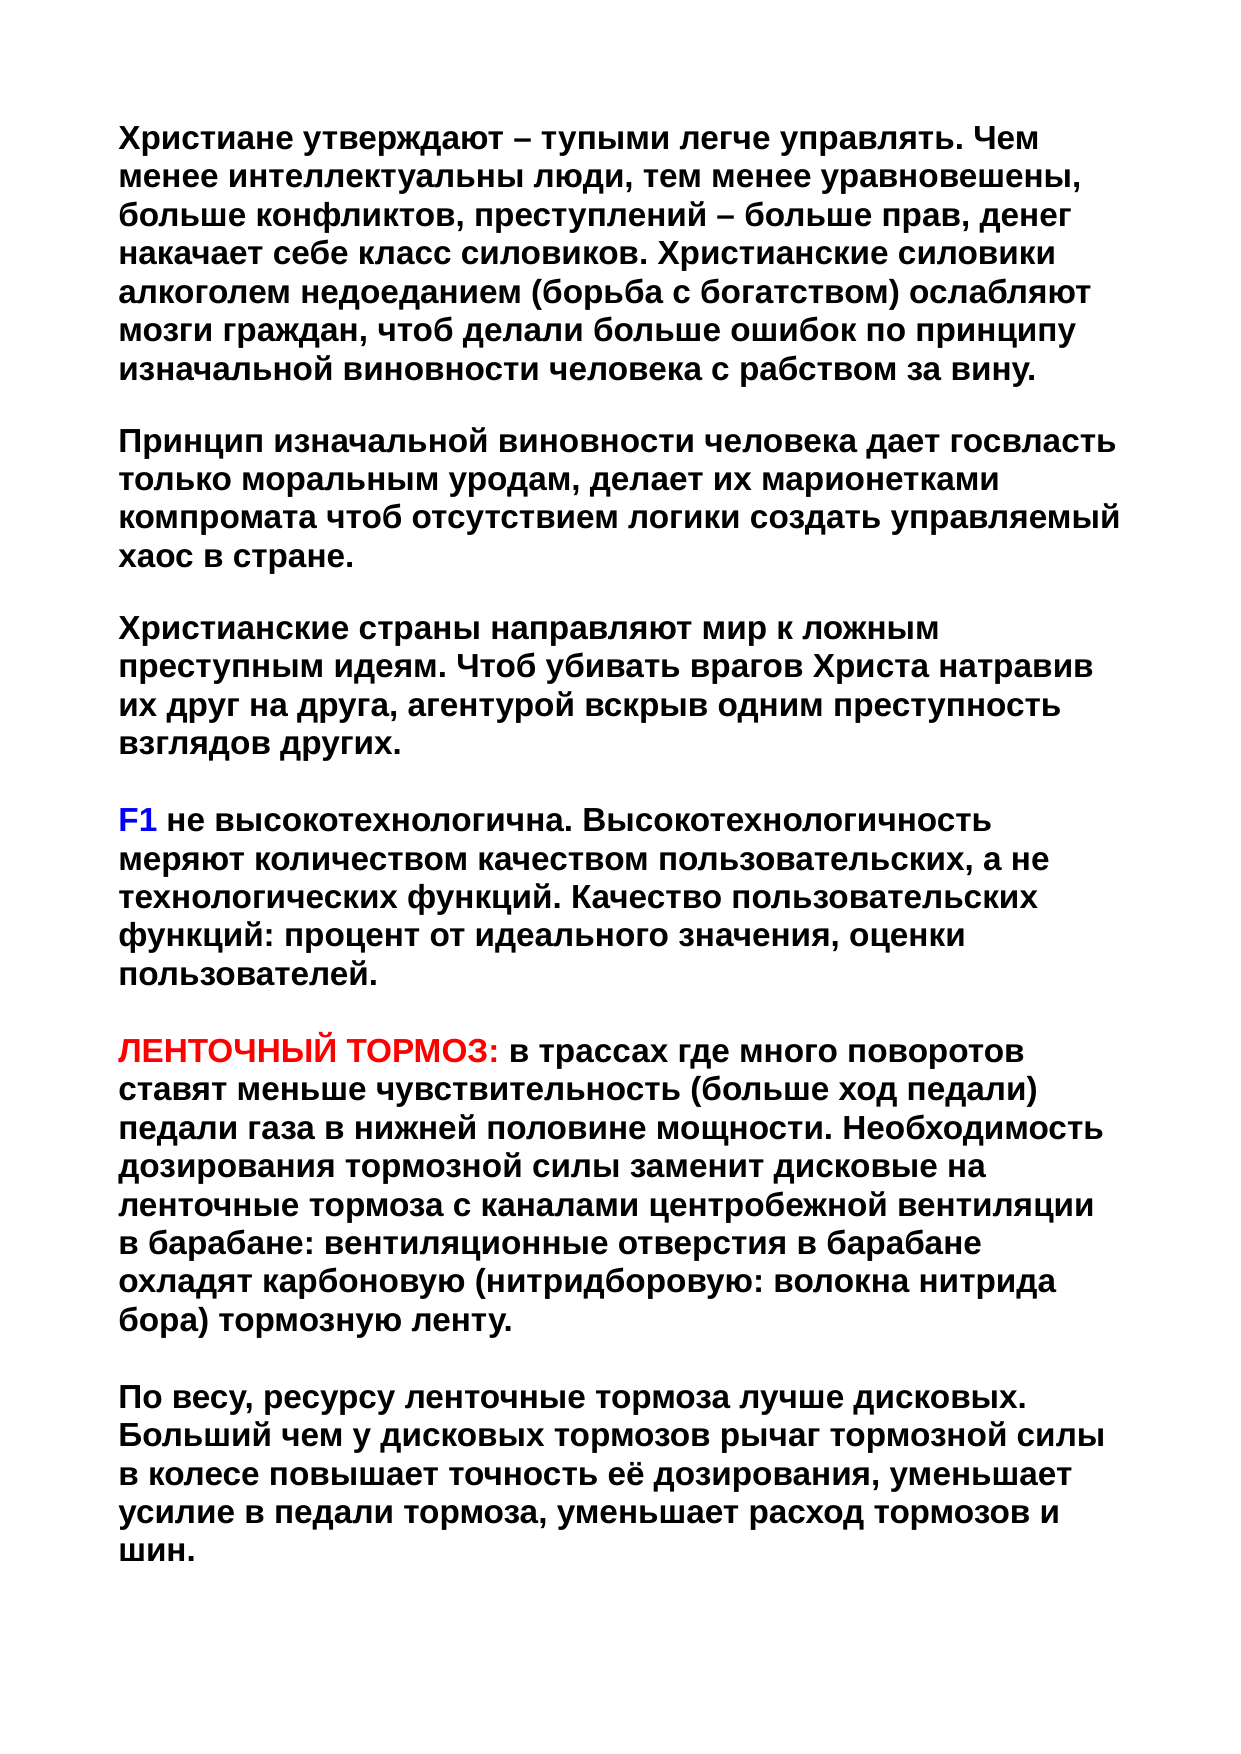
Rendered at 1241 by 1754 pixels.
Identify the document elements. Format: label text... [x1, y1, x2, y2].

text По весу, ресурсу ленточные тормоза лучше дисковых. Больший чем у дисковых тормозов рычаг тормозной силы в колесе повышает точность её дозирования, уменьшает усилие в педали тормоза, уменьшает расход тормозов и шин. [118, 1377, 1122, 1569]
text ЛЕНТОЧНЫЙ ТОРМОЗ: в трассах где много поворотов ставят меньше чувствительность (больше ход педали) педали газа в нижней половине мощности. Необходимость дозирования тормозной силы заменит дисковые на ленточные тормоза с каналами центробежной вентиляции в барабане: вентиляционные отверстия в барабане охладят карбоновую (нитридборовую: волокна нитрида бора) тормозную ленту. [118, 1031, 1122, 1338]
text Принцип изначальной виновности человека дает госвласть только моральным уродам, делает их марионетками компромата чтоб отсутствием логики создать управляемый хаос в стране. [118, 421, 1122, 574]
text Христиане утверждают – тупыми легче управлять. Чем менее интеллектуальны люди, тем менее уравновешены, больше конфликтов, преступлений – больше прав, денег накачает себе класс силовиков. Христианские силовики алкоголем недоеданием (борьба с богатством) ослабляют мозги граждан, чтоб делали больше ошибок по принципу изначальной виновности человека с рабством за вину. [118, 118, 1122, 387]
text Христианские страны направляют мир к ложным преступным идеям. Чтоб убивать врагов Христа натравив их друг на друга, агентурой вскрыв одним преступность взглядов других. [118, 608, 1122, 762]
text F1 не высокотехнологична. Высокотехнологичность меряют количеством качеством пользовательских, а не технологических функций. Качество пользовательских функций: процент от идеального значения, оценки пользователей. [118, 800, 1122, 992]
